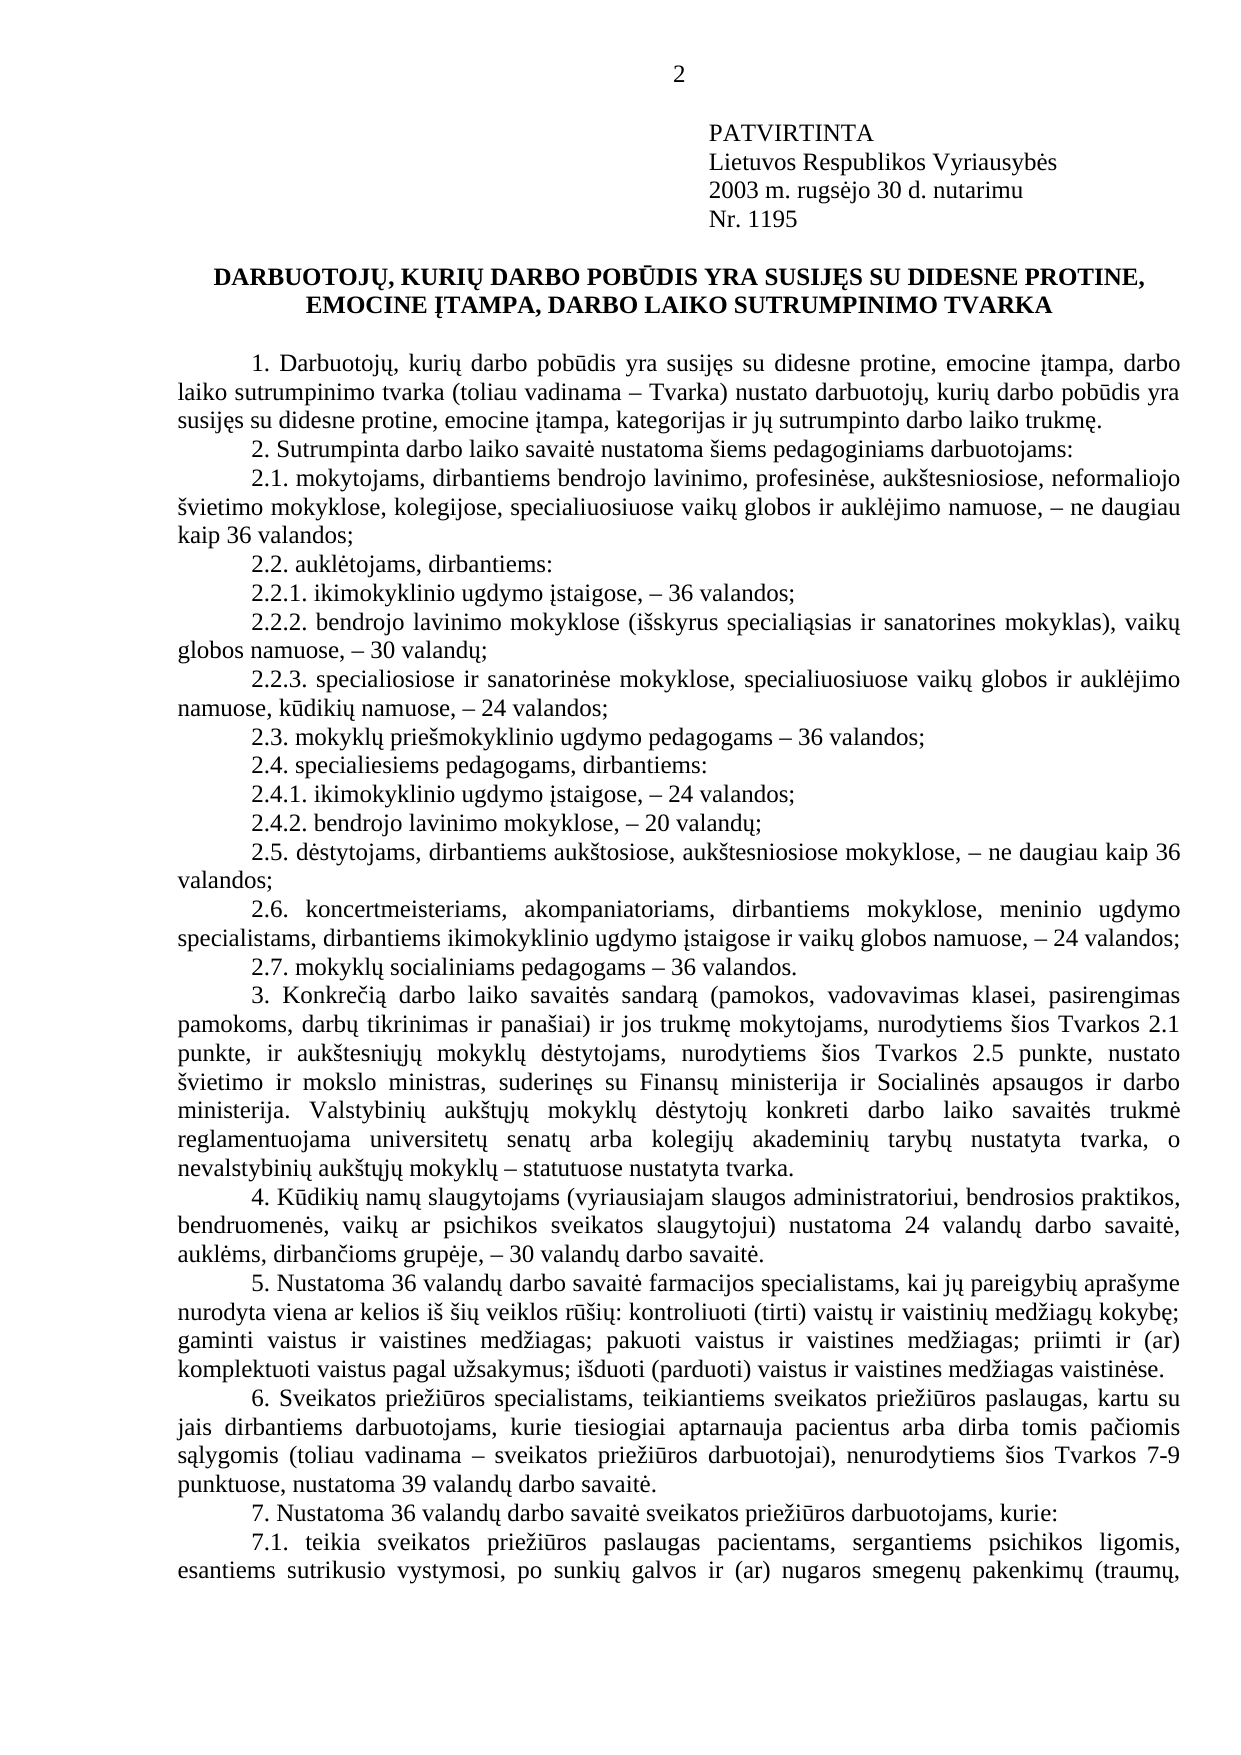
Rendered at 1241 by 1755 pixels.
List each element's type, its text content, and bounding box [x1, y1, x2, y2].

text 2.5. dėstytojams, dirbantiems aukštosiose, aukštesniosiose mokyklose, – ne daugiau kaip 36 valandos; [177, 837, 1181, 894]
text 2. Sutrumpinta darbo laiko savaitė nustatoma šiems pedagoginiams darbuotojams: [177, 434, 1181, 463]
text 2.7. mokyklų socialiniams pedagogams – 36 valandos. [177, 952, 1181, 981]
text 2.4.2. bendrojo lavinimo mokyklose, – 20 valandų; [177, 808, 1181, 837]
text 7.1. teikia sveikatos priežiūros paslaugas pacientams, sergantiems psichikos ligomis, esantiems sutrikusio vystymosi, po sunkių galvos ir (ar) nugaros smegenų pakenkimų (traumų, [177, 1527, 1181, 1584]
text 3. Konkrečią darbo laiko savaitės sandarą (pamokos, vadovavimas klasei, pasirengimas pamokoms, darbų tikrinimas ir panašiai) ir jos trukmę mokytojams, nurodytiems šios Tvarkos 2.1 punkte, ir aukštesniųjų mokyklų dėstytojams, nurodytiems šios Tvarkos 2.5 punkte, nustato švietimo ir mokslo ministras, suderinęs su Finansų ministerija ir Socialinės apsaugos ir darbo ministerija. Valstybinių aukštųjų mokyklų dėstytojų konkreti darbo laiko savaitės trukmė reglamentuojama universitetų senatų arba kolegijų akademinių tarybų nustatyta tvarka, o nevalstybinių aukštųjų mokyklų – statutuose nustatyta tvarka. [177, 981, 1181, 1182]
text Nr. 1195 [177, 204, 1181, 233]
text 1. Darbuotojų, kurių darbo pobūdis yra susijęs su didesne protine, emocine įtampa, darbo laiko sutrumpinimo tvarka (toliau vadinama – Tvarka) nustato darbuotojų, kurių darbo pobūdis yra susijęs su didesne protine, emocine įtampa, kategorijas ir jų sutrumpinto darbo laiko trukmę. [177, 348, 1181, 434]
text 2.6. koncertmeisteriams, akompaniatoriams, dirbantiems mokyklose, meninio ugdymo specialistams, dirbantiems ikimokyklinio ugdymo įstaigose ir vaikų globos namuose, – 24 valandos; [177, 894, 1181, 952]
text 2.2.1. ikimokyklinio ugdymo įstaigose, – 36 valandos; [177, 578, 1181, 607]
text 4. Kūdikių namų slaugytojams (vyriausiajam slaugos administratoriui, bendrosios praktikos, bendruomenės, vaikų ar psichikos sveikatos slaugytojui) nustatoma 24 valandų darbo savaitė, auklėms, dirbančioms grupėje, – 30 valandų darbo savaitė. [177, 1182, 1181, 1268]
text 2.2. auklėtojams, dirbantiems: [177, 549, 1181, 578]
text EMOCINE ĮTAMPA, DARBO LAIKO SUTRUMPINIMO TVARKA [177, 291, 1181, 319]
text 2.2.2. bendrojo lavinimo mokyklose (išskyrus specialiąsias ir sanatorines mokyklas), vaikų globos namuose, – 30 valandų; [177, 607, 1181, 664]
text 2.1. mokytojams, dirbantiems bendrojo lavinimo, profesinėse, aukštesniosiose, neformaliojo švietimo mokyklose, kolegijose, specialiuosiuose vaikų globos ir auklėjimo namuose, – ne daugiau kaip 36 valandos; [177, 463, 1181, 549]
text Lietuvos Respublikos Vyriausybės [177, 147, 1181, 176]
text 2.2.3. specialiosiose ir sanatorinėse mokyklose, specialiuosiuose vaikų globos ir auklėjimo namuose, kūdikių namuose, – 24 valandos; [177, 664, 1181, 722]
text 2.3. mokyklų priešmokyklinio ugdymo pedagogams – 36 valandos; [177, 722, 1181, 751]
text PATVIRTINTA [709, 118, 1181, 147]
text 2003 m. rugsėjo 30 d. nutarimu [177, 176, 1181, 204]
text 2.4.1. ikimokyklinio ugdymo įstaigose, – 24 valandos; [177, 779, 1181, 808]
text 2.4. specialiesiems pedagogams, dirbantiems: [177, 751, 1181, 779]
text 5. Nustatoma 36 valandų darbo savaitė farmacijos specialistams, kai jų pareigybių aprašyme nurodyta viena ar kelios iš šių veiklos rūšių: kontroliuoti (tirti) vaistų ir vaistinių medžiagų kokybę; gaminti vaistus ir vaistines medžiagas; pakuoti vaistus ir vaistines medžiagas; priimti ir (ar) komplektuoti vaistus pagal užsakymus; išduoti (parduoti) vaistus ir vaistines medžiagas vaistinėse. [177, 1268, 1181, 1383]
text DARBUOTOJŲ, KURIŲ DARBO POBŪDIS YRA SUSIJĘS SU DIDESNE PROTINE, [177, 262, 1181, 291]
text 6. Sveikatos priežiūros specialistams, teikiantiems sveikatos priežiūros paslaugas, kartu su jais dirbantiems darbuotojams, kurie tiesiogiai aptarnauja pacientus arba dirba tomis pačiomis sąlygomis (toliau vadinama – sveikatos priežiūros darbuotojai), nenurodytiems šios Tvarkos 7-9 punktuose, nustatoma 39 valandų darbo savaitė. [177, 1383, 1181, 1498]
text 7. Nustatoma 36 valandų darbo savaitė sveikatos priežiūros darbuotojams, kurie: [177, 1498, 1181, 1527]
